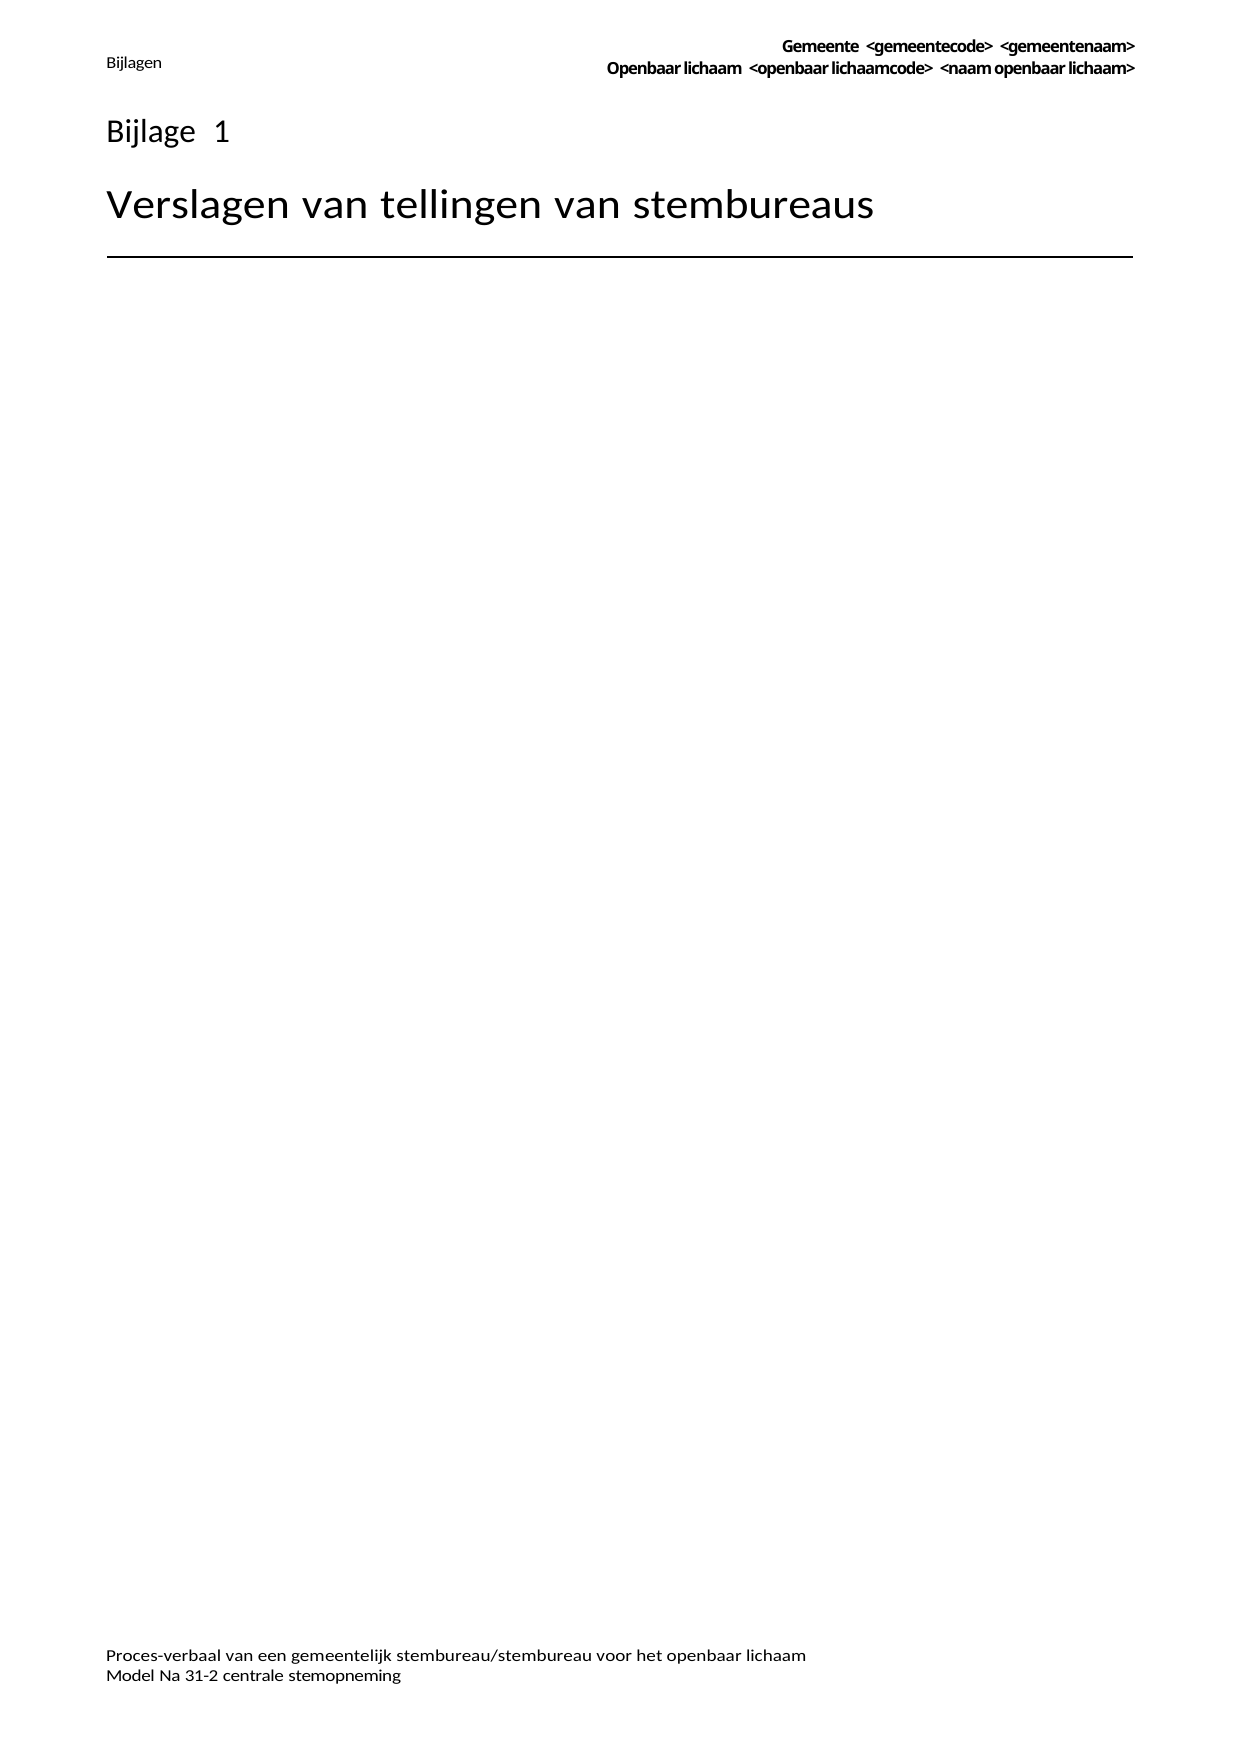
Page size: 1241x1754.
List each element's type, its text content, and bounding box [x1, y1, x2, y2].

text Verslagen van tellingen van stembureaus [106, 187, 1146, 229]
text Bijlage 1 [106, 118, 1146, 151]
